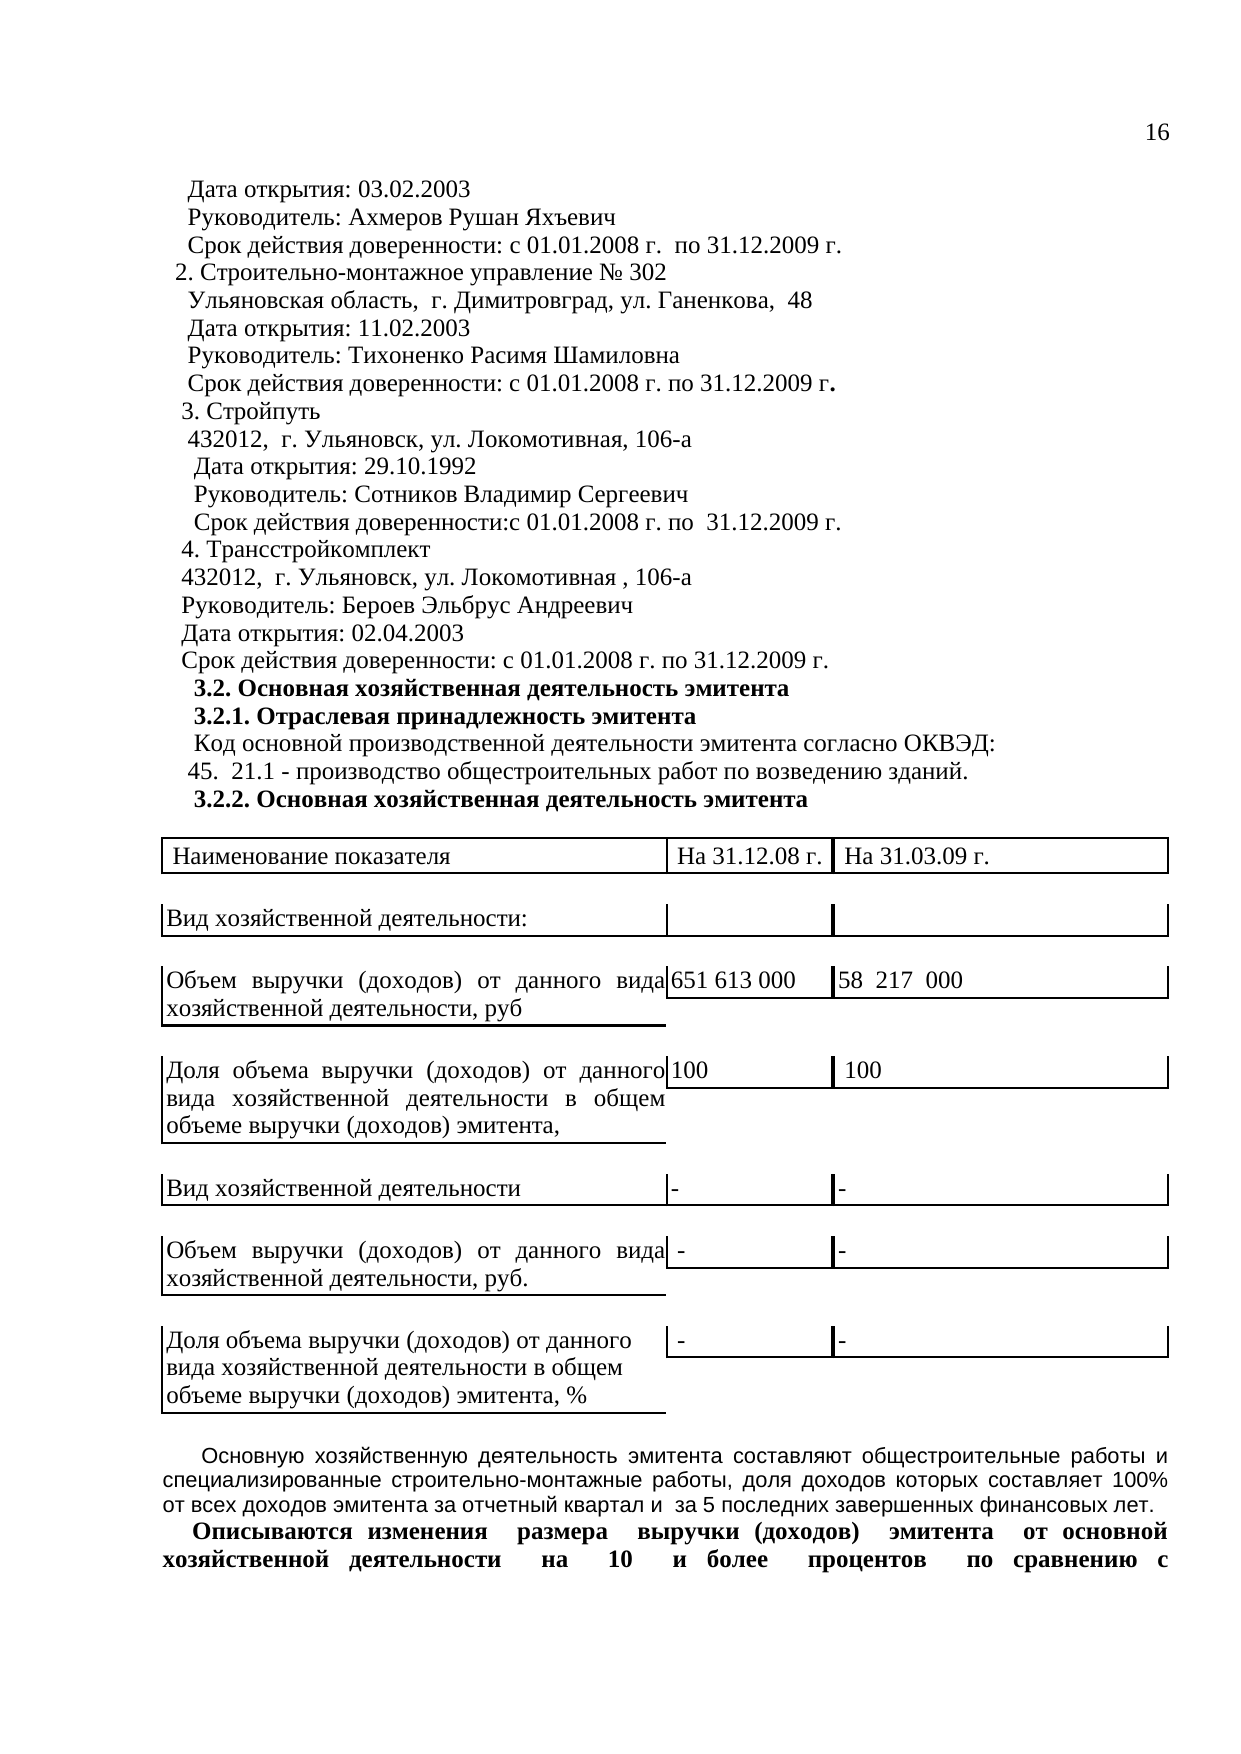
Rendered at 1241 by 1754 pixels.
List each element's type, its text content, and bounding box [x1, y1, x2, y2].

table_cell [833, 1089, 1169, 1174]
text Описываются изменения размера выручки (доходов) эмитента от основной хозяйственной деятельности на 10 и более процентов по сравнению с [162, 1517, 1169, 1572]
subtitle 4. Трансстройкомплект [162, 536, 1169, 563]
table_cell [161, 937, 666, 966]
subtitle Ульяновская область, г. Димитровград, ул. Ганенкова, 48 [162, 286, 1169, 314]
text 3.2.2. Основная хозяйственная деятельность эмитента [162, 785, 1169, 813]
table_cell Вид хозяйственной деятельности [163, 1174, 666, 1204]
table_header [833, 874, 1169, 904]
subtitle 2. Строительно-монтажное управление № 302 [162, 258, 1169, 286]
table_header На 31.03.09 г. [835, 839, 1167, 872]
subtitle Дата открытия: 02.04.2003 [162, 619, 1169, 646]
text 45. 21.1 - производство общестроительных работ по возведению зданий. [162, 757, 1169, 785]
subtitle 3. Стройпуть [162, 397, 1169, 425]
text Код основной производственной деятельности эмитента согласно ОКВЭД: [162, 729, 1169, 757]
table_cell - [833, 1206, 1169, 1236]
subtitle 432012, г. Ульяновск, ул. Локомотивная , 106-а [162, 563, 1169, 591]
table_cell Объем выручки (доходов) от данного вида хозяйственной деятельности, руб. [163, 1236, 666, 1294]
table_cell - [668, 1326, 831, 1356]
table_cell [833, 999, 1169, 1056]
table_cell 651 613 000 [668, 966, 831, 997]
table_cell [835, 904, 1167, 935]
subtitle Руководитель: Ахмеров Рушан Яхъевич [162, 203, 1169, 231]
table_header [666, 874, 833, 904]
subtitle Срок действия доверенности:с 01.01.2008 г. по 31.12.2009 г. [162, 508, 1169, 536]
table_cell [833, 937, 1169, 966]
table_cell [161, 1414, 666, 1443]
subtitle Руководитель: Тихоненко Расимя Шамиловна [162, 342, 1169, 369]
table_cell - [835, 1236, 1167, 1267]
subtitle Срок действия доверенности: с 01.01.2008 г. по 31.12.2009 г. [162, 369, 1169, 397]
table_cell - [666, 1206, 833, 1236]
table_cell Вид хозяйственной деятельности: [163, 904, 666, 935]
subtitle Дата открытия: 29.10.1992 [162, 452, 1169, 480]
table_header [161, 874, 666, 904]
table_cell [666, 1089, 833, 1174]
table_cell 100 [668, 1056, 831, 1087]
table_cell [666, 937, 833, 966]
table_cell - [666, 1269, 833, 1326]
table_cell Объем выручки (доходов) от данного вида хозяйственной деятельности, руб [163, 966, 666, 1024]
subtitle Дата открытия: 03.02.2003 [162, 175, 1169, 203]
table_cell [161, 1206, 666, 1236]
table_cell - [833, 1269, 1169, 1326]
table_cell [666, 999, 833, 1056]
table_cell - [668, 1236, 831, 1267]
table_cell [161, 1027, 666, 1056]
subtitle Срок действия доверенности: с 01.01.2008 г. по 31.12.2009 г. [162, 231, 1169, 258]
table_cell [161, 1144, 666, 1174]
table_header Наименование показателя [163, 839, 666, 872]
table_cell Доля объема выручки (доходов) от данного вида хозяйственной деятельности в общем объеме выручки (доходов) эмитента, % [163, 1326, 666, 1412]
table_header На 31.12.08 г. [668, 839, 831, 872]
subtitle Срок действия доверенности: с 01.01.2008 г. по 31.12.2009 г. [162, 646, 1169, 674]
text Основную хозяйственную деятельность эмитента составляют общестроительные работы и специализированные строительно-монтажные работы, доля доходов которых составляет 100% от всех доходов эмитента за отчетный квартал и за 5 последних завершенных финансовых лет. [162, 1443, 1169, 1517]
table_cell Доля объема выручки (доходов) от данного вида хозяйственной деятельности в общем объеме выручки (доходов) эмитента, [163, 1056, 666, 1142]
subtitle Руководитель: Бероев Эльбрус Андреевич [162, 591, 1169, 619]
table_cell - [668, 1174, 831, 1204]
table_cell 100 [835, 1056, 1167, 1087]
subtitle 3.2. Основная хозяйственная деятельность эмитента [162, 674, 1169, 702]
table_cell - [835, 1326, 1167, 1356]
table_cell [668, 904, 831, 935]
table_cell - [833, 1358, 1169, 1443]
subtitle 432012, г. Ульяновск, ул. Локомотивная, 106-а [162, 425, 1169, 452]
table_cell - [835, 1174, 1167, 1204]
subtitle Дата открытия: 11.02.2003 [162, 314, 1169, 342]
text 3.2.1. Отраслевая принадлежность эмитента [162, 702, 1169, 729]
subtitle Руководитель: Сотников Владимир Сергеевич [162, 480, 1169, 508]
table_cell [161, 1296, 666, 1326]
table_cell 58 217 000 [835, 966, 1167, 997]
table_cell - [666, 1358, 833, 1443]
